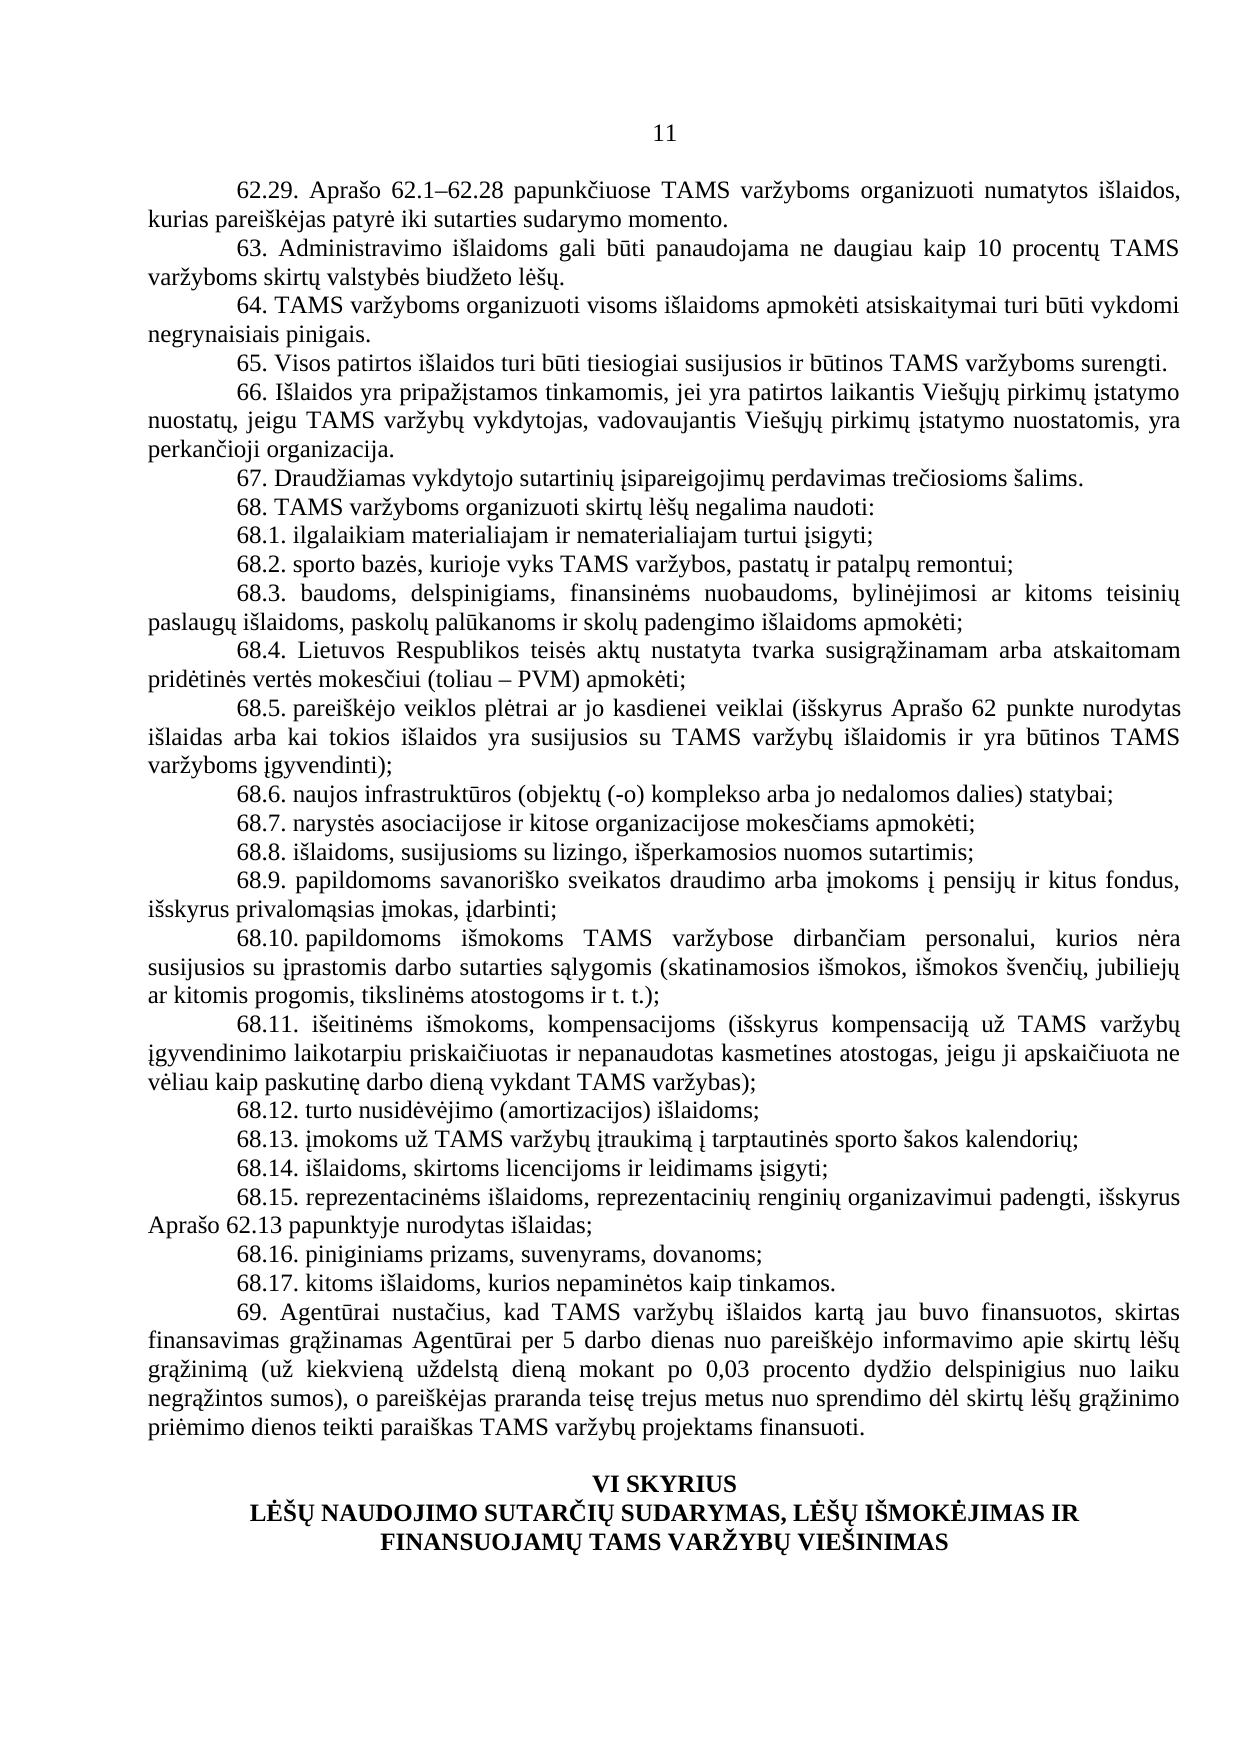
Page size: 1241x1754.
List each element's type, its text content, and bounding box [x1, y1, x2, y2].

text 68.8. išlaidoms, susijusioms su lizingo, išperkamosios nuomos sutartimis; [148, 837, 1181, 866]
text 67. Draudžiamas vykdytojo sutartinių įsipareigojimų perdavimas trečiosioms šalims. [148, 463, 1181, 492]
text VI SKYRIUS [148, 1469, 1181, 1498]
text 68.15. reprezentacinėms išlaidoms, reprezentacinių renginių organizavimui padengti, išskyrus Aprašo 62.13 papunktyje nurodytas išlaidas; [148, 1182, 1181, 1239]
text 68.16. piniginiams prizams, suvenyrams, dovanoms; [148, 1239, 1181, 1268]
text 68.7. narystės asociacijose ir kitose organizacijose mokesčiams apmokėti; [148, 808, 1181, 837]
text 62.29. Aprašo 62.1–62.28 papunkčiuose TAMS varžyboms organizuoti numatytos išlaidos, kurias pareiškėjas patyrė iki sutarties sudarymo momento. [148, 176, 1181, 233]
text 66. Išlaidos yra pripažįstamos tinkamomis, jei yra patirtos laikantis Viešųjų pirkimų įstatymo nuostatų, jeigu TAMS varžybų vykdytojas, vadovaujantis Viešųjų pirkimų įstatymo nuostatomis, yra perkančioji organizacija. [148, 377, 1181, 463]
text 68.5. pareiškėjo veiklos plėtrai ar jo kasdienei veiklai (išskyrus Aprašo 62 punkte nurodytas išlaidas arba kai tokios išlaidos yra susijusios su TAMS varžybų išlaidomis ir yra būtinos TAMS varžyboms įgyvendinti); [148, 693, 1181, 779]
text 68.4. Lietuvos Respublikos teisės aktų nustatyta tvarka susigrąžinamam arba atskaitomam pridėtinės vertės mokesčiui (toliau – PVM) apmokėti; [148, 636, 1181, 693]
text 65. Visos patirtos išlaidos turi būti tiesiogiai susijusios ir būtinos TAMS varžyboms surengti. [148, 348, 1181, 377]
text 68. TAMS varžyboms organizuoti skirtų lėšų negalima naudoti: [148, 492, 1181, 521]
text 68.10. papildomoms išmokoms TAMS varžybose dirbančiam personalui, kurios nėra susijusios su įprastomis darbo sutarties sąlygomis (skatinamosios išmokos, išmokos švenčių, jubiliejų ar kitomis progomis, tikslinėms atostogoms ir t. t.); [148, 923, 1181, 1009]
text 64. TAMS varžyboms organizuoti visoms išlaidoms apmokėti atsiskaitymai turi būti vykdomi negrynaisiais pinigais. [148, 291, 1181, 348]
text 68.6. naujos infrastruktūros (objektų (-o) komplekso arba jo nedalomos dalies) statybai; [148, 779, 1181, 808]
text 69. Agentūrai nustačius, kad TAMS varžybų išlaidos kartą jau buvo finansuotos, skirtas finansavimas grąžinamas Agentūrai per 5 darbo dienas nuo pareiškėjo informavimo apie skirtų lėšų grąžinimą (už kiekvieną uždelstą dieną mokant po 0,03 procento dydžio delspinigius nuo laiku negrąžintos sumos), o pareiškėjas praranda teisę trejus metus nuo sprendimo dėl skirtų lėšų grąžinimo priėmimo dienos teikti paraiškas TAMS varžybų projektams finansuoti. [148, 1297, 1181, 1441]
text 68.12. turto nusidėvėjimo (amortizacijos) išlaidoms; [148, 1096, 1181, 1124]
text 68.2. sporto bazės, kurioje vyks TAMS varžybos, pastatų ir patalpų remontui; [148, 549, 1181, 578]
text 68.1. ilgalaikiam materialiajam ir nematerialiajam turtui įsigyti; [148, 521, 1181, 549]
text 68.14. išlaidoms, skirtoms licencijoms ir leidimams įsigyti; [148, 1153, 1181, 1182]
text 63. Administravimo išlaidoms gali būti panaudojama ne daugiau kaip 10 procentų TAMS varžyboms skirtų valstybės biudžeto lėšų. [148, 233, 1181, 291]
text 68.3. baudoms, delspinigiams, finansinėms nuobaudoms, bylinėjimosi ar kitoms teisinių paslaugų išlaidoms, paskolų palūkanoms ir skolų padengimo išlaidoms apmokėti; [148, 578, 1181, 636]
text 68.17. kitoms išlaidoms, kurios nepaminėtos kaip tinkamos. [148, 1268, 1181, 1297]
text 68.9. papildomoms savanoriško sveikatos draudimo arba įmokoms į pensijų ir kitus fondus, išskyrus privalomąsias įmokas, įdarbinti; [148, 866, 1181, 923]
text 68.11. išeitinėms išmokoms, kompensacijoms (išskyrus kompensaciją už TAMS varžybų įgyvendinimo laikotarpiu priskaičiuotas ir nepanaudotas kasmetines atostogas, jeigu ji apskaičiuota ne vėliau kaip paskutinę darbo dieną vykdant TAMS varžybas); [148, 1009, 1181, 1096]
text 68.13. įmokoms už TAMS varžybų įtraukimą į tarptautinės sporto šakos kalendorių; [148, 1124, 1181, 1153]
text LĖŠŲ NAUDOJIMO SUTARČIŲ SUDARYMAS, LĖŠŲ IŠMOKĖJIMAS IR FINANSUOJAMŲ TAMS VARŽYBŲ VIEŠINIMAS [148, 1498, 1181, 1556]
